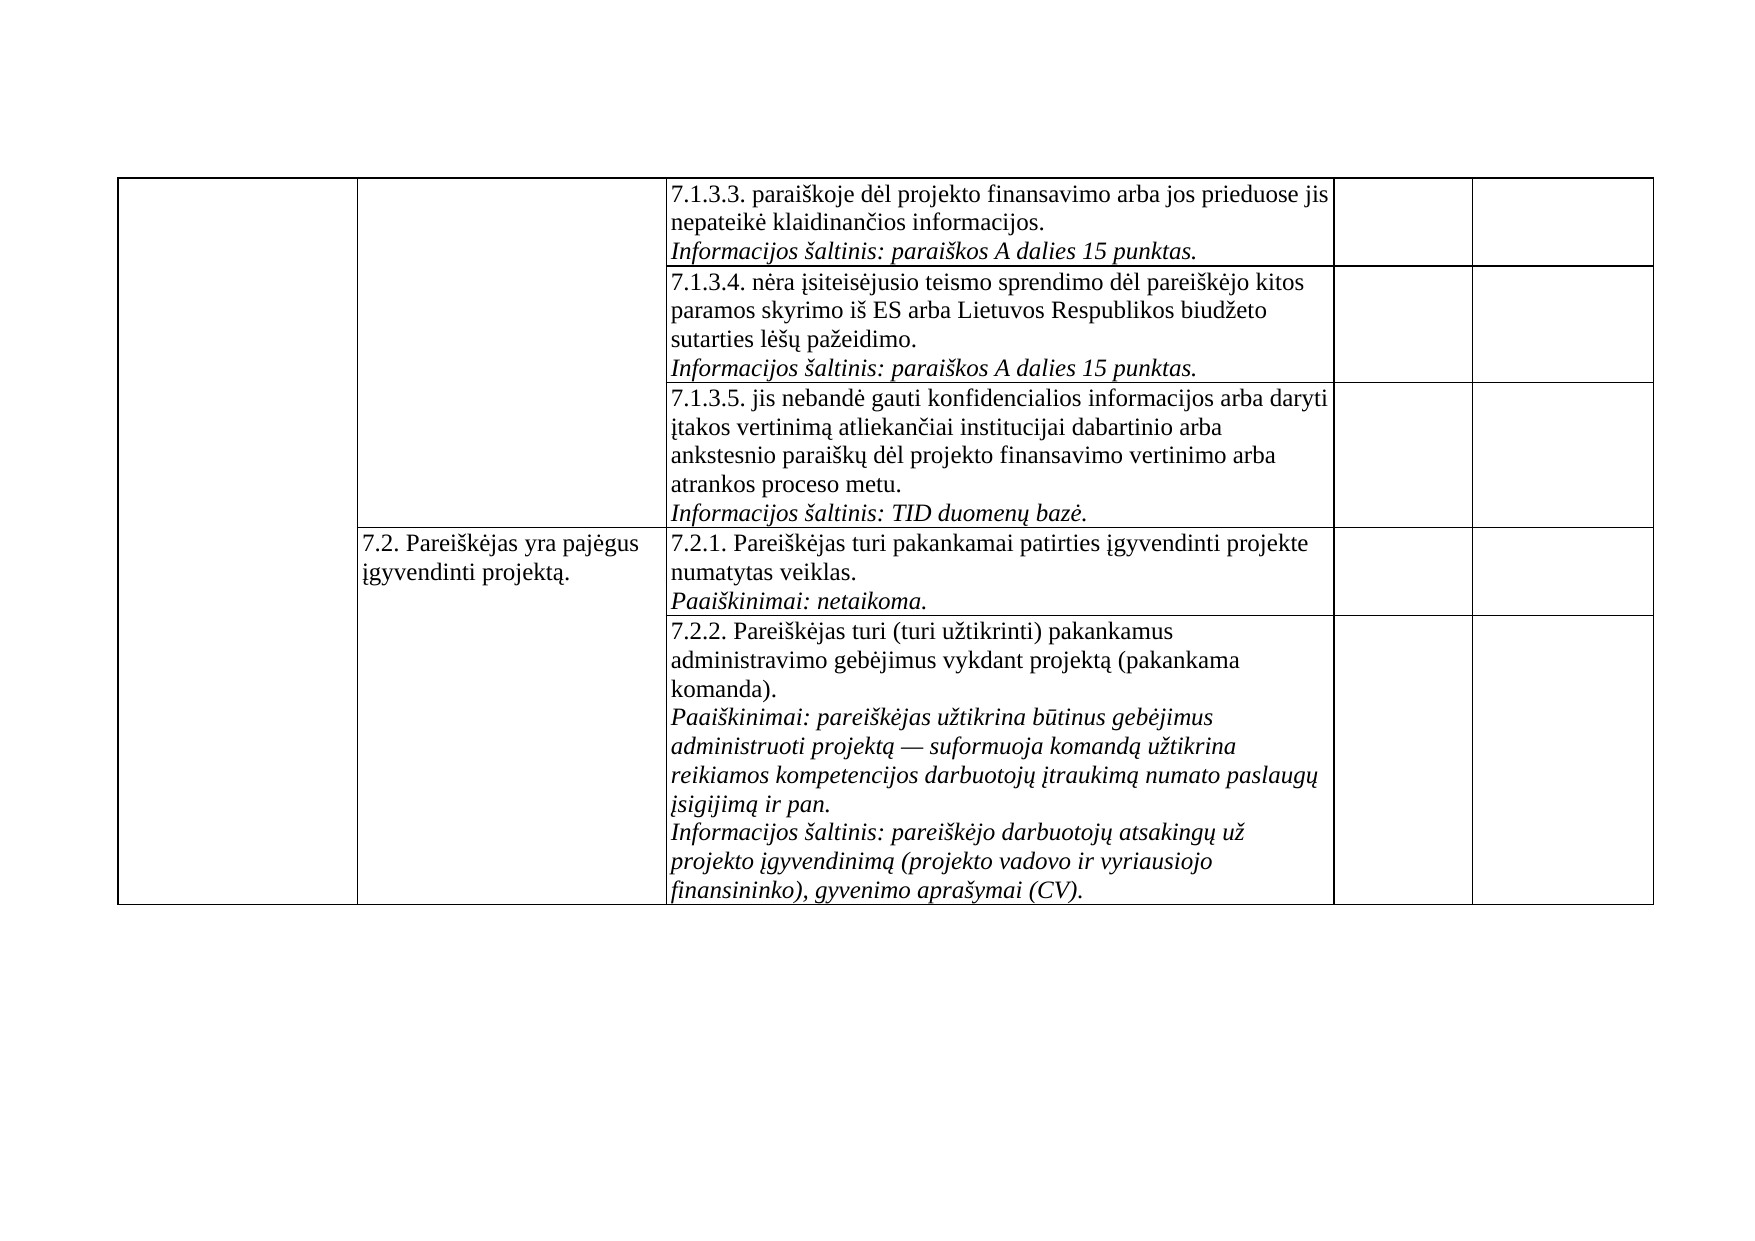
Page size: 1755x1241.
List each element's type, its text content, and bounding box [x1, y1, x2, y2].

table_cell [1473, 179, 1653, 265]
table_cell 7.1.3.5. jis nebandė gauti konfidencialios informacijos arba daryti įtakos vertinimą atliekančiai institucijai dabartinio arba ankstesnio paraiškų dėl projekto finansavimo vertinimo arba atrankos proceso metu. Informacijos šaltinis: TID duomenų bazė. [667, 383, 1333, 527]
table_cell [1473, 383, 1653, 527]
table_cell [1473, 528, 1653, 615]
table_cell [119, 179, 357, 904]
table_cell [1335, 179, 1472, 265]
table_cell [1335, 528, 1472, 615]
table_cell 7.1.3.4. nėra įsiteisėjusio teismo sprendimo dėl pareiškėjo kitos paramos skyrimo iš ES arba Lietuvos Respublikos biudžeto sutarties lėšų pažeidimo. Informacijos šaltinis: paraiškos A dalies 15 punktas. [667, 267, 1333, 382]
table_cell 7.2. Pareiškėjas yra pajėgus įgyvendinti projektą. [358, 528, 666, 904]
table_cell [1473, 616, 1653, 904]
table_cell [358, 179, 666, 527]
table_cell [1473, 267, 1653, 382]
table_cell 7.2.1. Pareiškėjas turi pakankamai patirties įgyvendinti projekte numatytas veiklas. Paaiškinimai: netaikoma. [667, 528, 1333, 615]
table_cell 7.1.3.3. paraiškoje dėl projekto finansavimo arba jos prieduose jis nepateikė klaidinančios informacijos. Informacijos šaltinis: paraiškos A dalies 15 punktas. [667, 179, 1333, 265]
table_cell [1335, 267, 1472, 382]
table_cell 7.2.2. Pareiškėjas turi (turi užtikrinti) pakankamus administravimo gebėjimus vykdant projektą (pakankama komanda). Paaiškinimai: pareiškėjas užtikrina būtinus gebėjimus administruoti projektą — suformuoja komandą užtikrina reikiamos kompetencijos darbuotojų įtraukimą numato paslaugų įsigijimą ir pan. Informacijos šaltinis: pareiškėjo darbuotojų atsakingų už projekto įgyvendinimą (projekto vadovo ir vyriausiojo finansininko), gyvenimo aprašymai (CV). [667, 616, 1333, 904]
table_cell [1335, 616, 1472, 904]
table_cell [1335, 383, 1472, 527]
